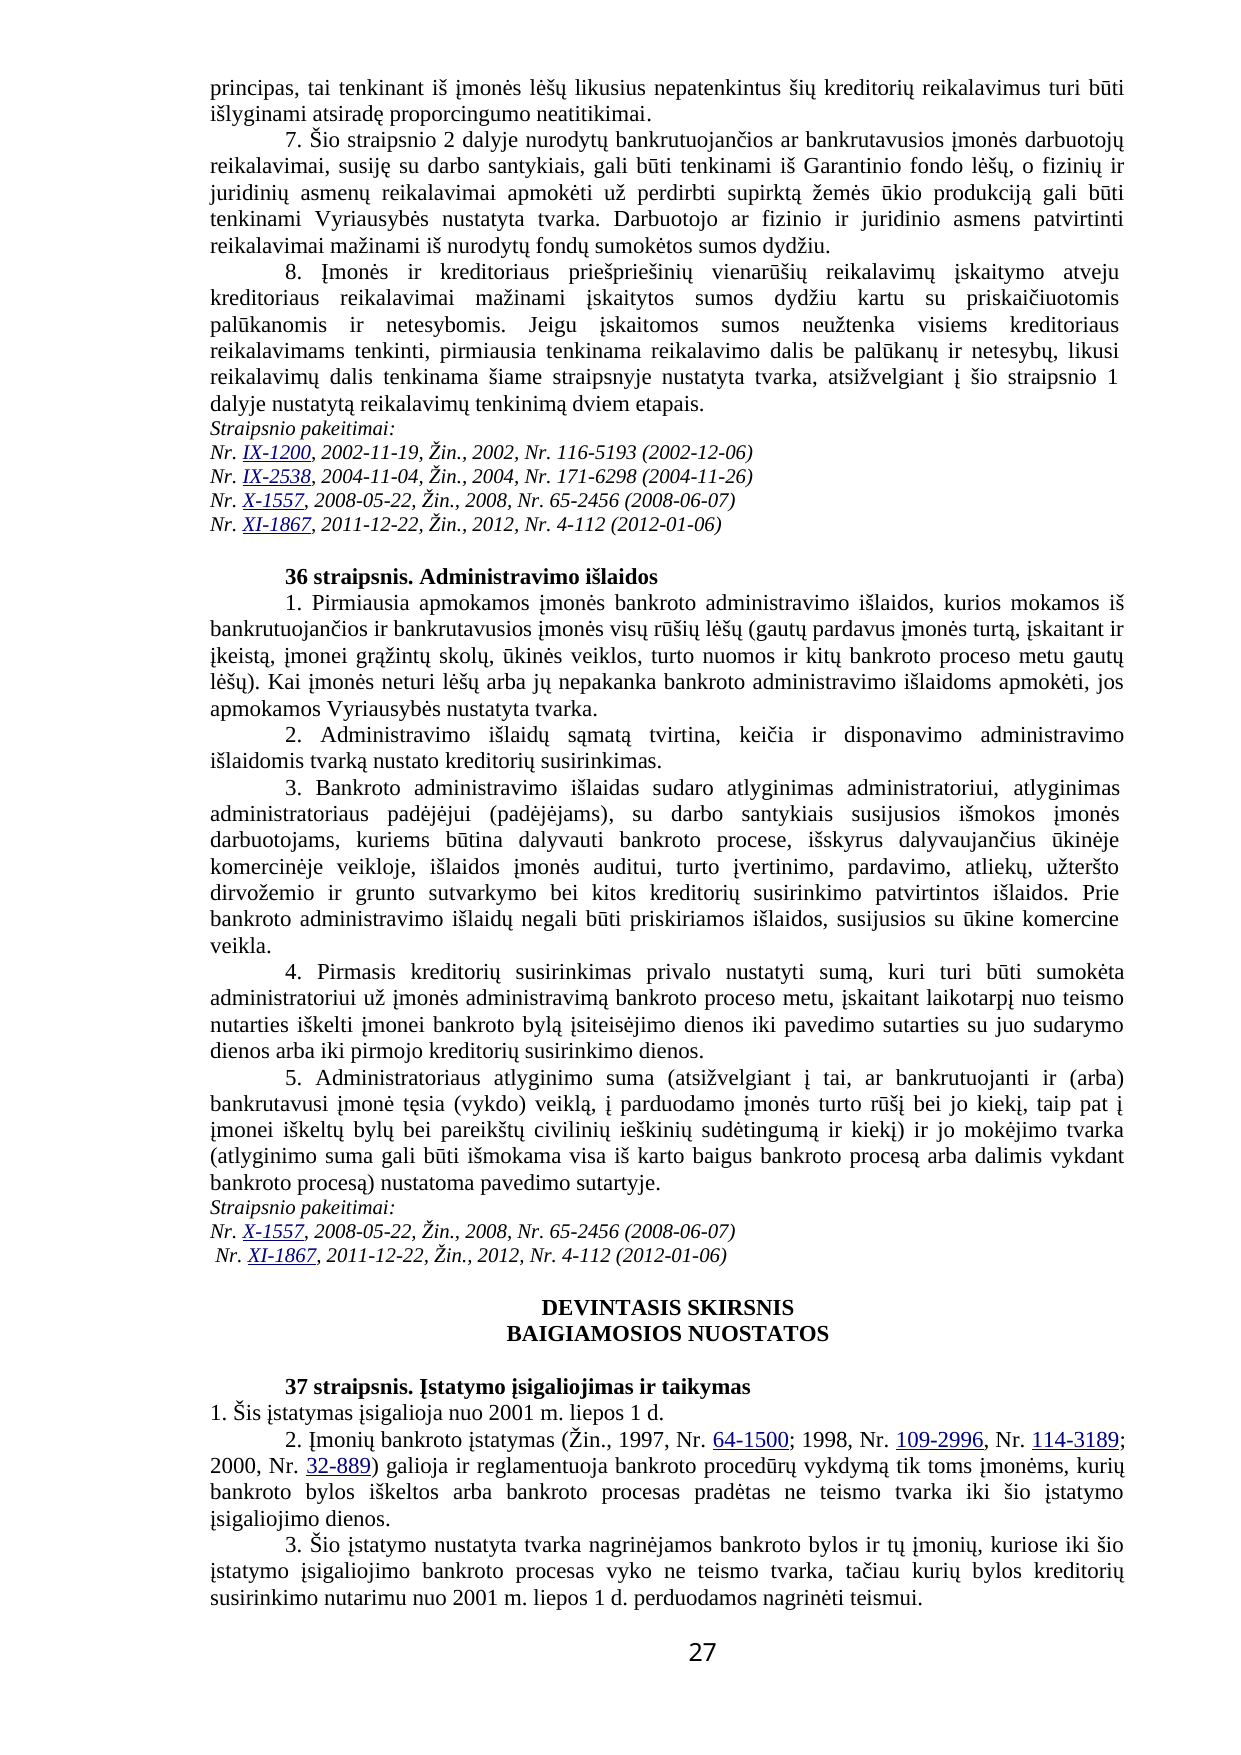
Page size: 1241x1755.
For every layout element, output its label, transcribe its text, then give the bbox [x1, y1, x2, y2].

subtitle BAIGIAMOsios Nuostatos [210, 1320, 1126, 1347]
text Nr. X-1557, 2008-05-22, Žin., 2008, Nr. 65-2456 (2008-06-07) Nr. XI-1867, 2011-12-22, Žin., 2012, Nr. 4-112 (2012-01-06) [210, 1219, 1120, 1267]
text Nr. X-1557, 2008-05-22, Žin., 2008, Nr. 65-2456 (2008-06-07) [210, 488, 1126, 512]
text 1. Šis įstatymas įsigalioja nuo 2001 m. liepos 1 d. [210, 1399, 1126, 1426]
text Nr. IX-1200, 2002-11-19, Žin., 2002, Nr. 116-5193 (2002-12-06) [210, 440, 1126, 464]
text 2. Administravimo išlaidų sąmatą tvirtina, keičia ir disponavimo administravimo išlaidomis tvarką nustato kreditorių susirinkimas. [210, 721, 1126, 774]
text 5. Administratoriaus atlyginimo suma (atsižvelgiant į tai, ar bankrutuojanti ir (arba) bankrutavusi įmonė tęsia (vykdo) veiklą, į parduodamo įmonės turto rūšį bei jo kiekį, taip pat į įmonei iškeltų bylų bei pareikštų civilinių ieškinių sudėtingumą ir kiekį) ir jo mokėjimo tvarka (atlyginimo suma gali būti išmokama visa iš karto baigus bankroto procesą arba dalimis vykdant bankroto procesą) nustatoma pavedimo sutartyje. [210, 1063, 1126, 1195]
text Straipsnio pakeitimai: [210, 416, 1126, 440]
text 7. Šio straipsnio 2 dalyje nurodytų bankrutuojančios ar bankrutavusios įmonės darbuotojų reikalavimai, susiję su darbo santykiais, gali būti tenkinami iš Garantinio fondo lėšų, o fizinių ir juridinių asmenų reikalavimai apmokėti už perdirbti supirktą žemės ūkio produkciją gali būti tenkinami Vyriausybės nustatyta tvarka. Darbuotojo ar fizinio ir juridinio asmens patvirtinti reikalavimai mažinami iš nurodytų fondų sumokėtos sumos dydžiu. [210, 126, 1126, 258]
subtitle DEvintasis SKIRSNIS [210, 1294, 1126, 1320]
subtitle 36 straipsnis. Administravimo išlaidos [210, 563, 1126, 589]
text 3. Bankroto administravimo išlaidas sudaro atlyginimas administratoriui, atlyginimas administratoriaus padėjėjui (padėjėjams), su darbo santykiais susijusios išmokos įmonės darbuotojams, kuriems būtina dalyvauti bankroto procese, išskyrus dalyvaujančius ūkinėje komercinėje veikloje, išlaidos įmonės auditui, turto įvertinimo, pardavimo, atliekų, užteršto dirvožemio ir grunto sutvarkymo bei kitos kreditorių susirinkimo patvirtintos išlaidos. Prie bankroto administravimo išlaidų negali būti priskiriamos išlaidos, susijusios su ūkine komercine veikla. [210, 774, 1120, 958]
text 3. Šio įstatymo nustatyta tvarka nagrinėjamos bankroto bylos ir tų įmonių, kuriose iki šio įstatymo įsigaliojimo bankroto procesas vyko ne teismo tvarka, tačiau kurių bylos kreditorių susirinkimo nutarimu nuo 2001 m. liepos 1 d. perduodamos nagrinėti teismui. [210, 1531, 1126, 1610]
text Nr. XI-1867, 2011-12-22, Žin., 2012, Nr. 4-112 (2012-01-06) [210, 512, 1120, 536]
text 8. Įmonės ir kreditoriaus priešpriešinių vienarūšių reikalavimų įskaitymo atveju kreditoriaus reikalavimai mažinami įskaitytos sumos dydžiu kartu su priskaičiuotomis palūkanomis ir netesybomis. Jeigu įskaitomos sumos neužtenka visiems kreditoriaus reikalavimams tenkinti, pirmiausia tenkinama reikalavimo dalis be palūkanų ir netesybų, likusi reikalavimų dalis tenkinama šiame straipsnyje nustatyta tvarka, atsižvelgiant į šio straipsnio 1 dalyje nustatytą reikalavimų tenkinimą dviem etapais. [210, 258, 1120, 416]
text Straipsnio pakeitimai: [210, 1195, 1126, 1219]
text 1. Pirmiausia apmokamos įmonės bankroto administravimo išlaidos, kurios mokamos iš bankrutuojančios ir bankrutavusios įmonės visų rūšių lėšų (gautų pardavus įmonės turtą, įskaitant ir įkeistą, įmonei grąžintų skolų, ūkinės veiklos, turto nuomos ir kitų bankroto proceso metu gautų lėšų). Kai įmonės neturi lėšų arba jų nepakanka bankroto administravimo išlaidoms apmokėti, jos apmokamos Vyriausybės nustatyta tvarka. [210, 589, 1126, 721]
text Nr. IX-2538, 2004-11-04, Žin., 2004, Nr. 171-6298 (2004-11-26) [210, 464, 1126, 488]
text 2. Įmonių bankroto įstatymas (Žin., 1997, Nr. 64-1500; 1998, Nr. 109-2996, Nr. 114-3189; 2000, Nr. 32-889) galioja ir reglamentuoja bankroto procedūrų vykdymą tik toms įmonėms, kurių bankroto bylos iškeltos arba bankroto procesas pradėtas ne teismo tvarka iki šio įstatymo įsigaliojimo dienos. [210, 1426, 1126, 1531]
text principas, tai tenkinant iš įmonės lėšų likusius nepatenkintus šių kreditorių reikalavimus turi būti išlyginami atsiradę proporcingumo neatitikimai. [210, 73, 1126, 126]
text 37 straipsnis. Įstatymo įsigaliojimas ir taikymas [210, 1373, 1126, 1399]
text 4. Pirmasis kreditorių susirinkimas privalo nustatyti sumą, kuri turi būti sumokėta administratoriui už įmonės administravimą bankroto proceso metu, įskaitant laikotarpį nuo teismo nutarties iškelti įmonei bankroto bylą įsiteisėjimo dienos iki pavedimo sutarties su juo sudarymo dienos arba iki pirmojo kreditorių susirinkimo dienos. [210, 958, 1126, 1063]
